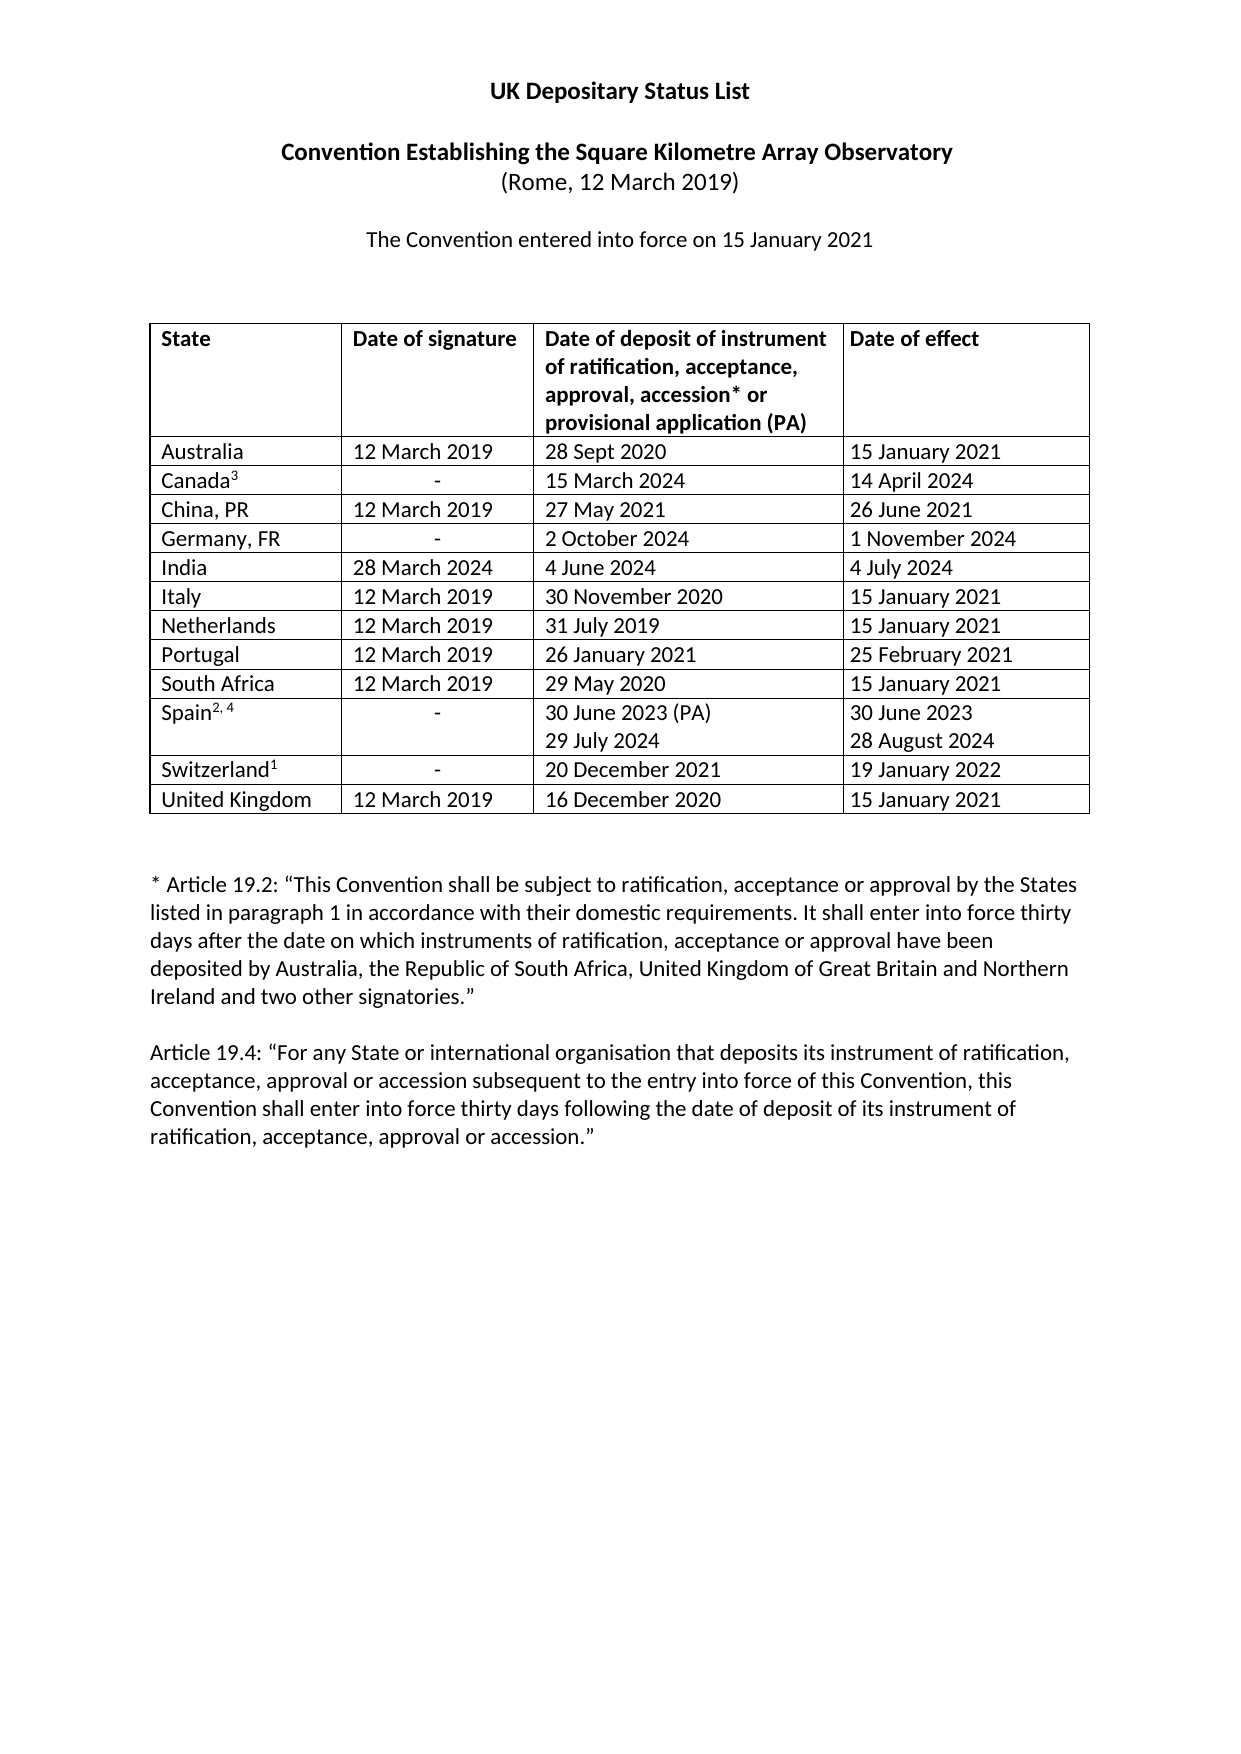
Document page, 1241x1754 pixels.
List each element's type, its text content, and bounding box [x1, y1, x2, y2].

table_header Date of effect [844, 324, 1089, 436]
table_cell 4 July 2024 [844, 553, 1089, 581]
table_cell 30 November 2020 [534, 582, 843, 610]
table_cell 1 November 2024 [844, 524, 1089, 552]
table_cell 12 March 2019 [342, 582, 533, 610]
table_cell 30 June 2023 (PA) 29 July 2024 [534, 699, 843, 754]
table_cell 15 January 2021 [844, 611, 1089, 639]
table_cell South Africa [151, 670, 341, 697]
table_cell 25 February 2021 [844, 640, 1089, 668]
table_cell Netherlands [151, 611, 341, 639]
text * Article 19.2: “This Convention shall be subject to ratification, acceptance or approval by the States listed in paragraph 1 in accordance with their domestic requirements. It shall enter into force thirty days after the date on which instruments of ratification, acceptance or approval have been deposited by Australia, the Republic of South Africa, United Kingdom of Great Britain and Northern Ireland and two other signatories.” [150, 842, 1090, 1010]
table_cell 12 March 2019 [342, 495, 533, 523]
table_cell 4 June 2024 [534, 553, 843, 581]
table_cell 12 March 2019 [342, 785, 533, 813]
table_cell 15 January 2021 [844, 437, 1089, 465]
text The Convention entered into force on 15 January 2021 [150, 225, 1090, 253]
table_cell 26 June 2021 [844, 495, 1089, 523]
table_cell Canada3 [151, 466, 341, 494]
table_cell - [342, 524, 533, 552]
table_cell 26 January 2021 [534, 640, 843, 668]
table_cell 31 July 2019 [534, 611, 843, 639]
table_cell Switzerland1 [151, 756, 341, 784]
table_cell 27 May 2021 [534, 495, 843, 523]
table_cell 12 March 2019 [342, 670, 533, 697]
table_cell 15 January 2021 [844, 785, 1089, 813]
table_cell 28 March 2024 [342, 553, 533, 581]
table_header Date of deposit of instrument of ratification, acceptance, approval, accession* or provisional application (PA) [534, 324, 843, 436]
table_cell 29 May 2020 [534, 670, 843, 697]
table_cell 20 December 2021 [534, 756, 843, 784]
table_cell Portugal [151, 640, 341, 668]
table_cell 2 October 2024 [534, 524, 843, 552]
table_cell Italy [151, 582, 341, 610]
table_cell 12 March 2019 [342, 611, 533, 639]
table_cell China, PR [151, 495, 341, 523]
table_cell Spain2, 4 [151, 699, 341, 754]
table_cell - [342, 466, 533, 494]
table_cell 15 January 2021 [844, 582, 1089, 610]
table_cell United Kingdom [151, 785, 341, 813]
table_cell 12 March 2019 [342, 437, 533, 465]
table_cell 16 December 2020 [534, 785, 843, 813]
table_cell 30 June 2023 28 August 2024 [844, 699, 1089, 754]
table_cell 28 Sept 2020 [534, 437, 843, 465]
table_header Date of signature [342, 324, 533, 436]
table_cell 15 January 2021 [844, 670, 1089, 697]
table_cell - [342, 699, 533, 754]
text Article 19.4: “For any State or international organisation that deposits its instrument of ratification, acceptance, approval or accession subsequent to the entry into force of this Convention, this Convention shall enter into force thirty days following the date of deposit of its instrument of ratification, acceptance, approval or accession.” [150, 1038, 1090, 1150]
table_cell Germany, FR [151, 524, 341, 552]
table_cell 12 March 2019 [342, 640, 533, 668]
table_cell 14 April 2024 [844, 466, 1089, 494]
table_cell 15 March 2024 [534, 466, 843, 494]
table_cell - [342, 756, 533, 784]
table_cell India [151, 553, 341, 581]
table_cell Australia [151, 437, 341, 465]
table_cell 19 January 2022 [844, 756, 1089, 784]
table_header State [151, 324, 341, 436]
